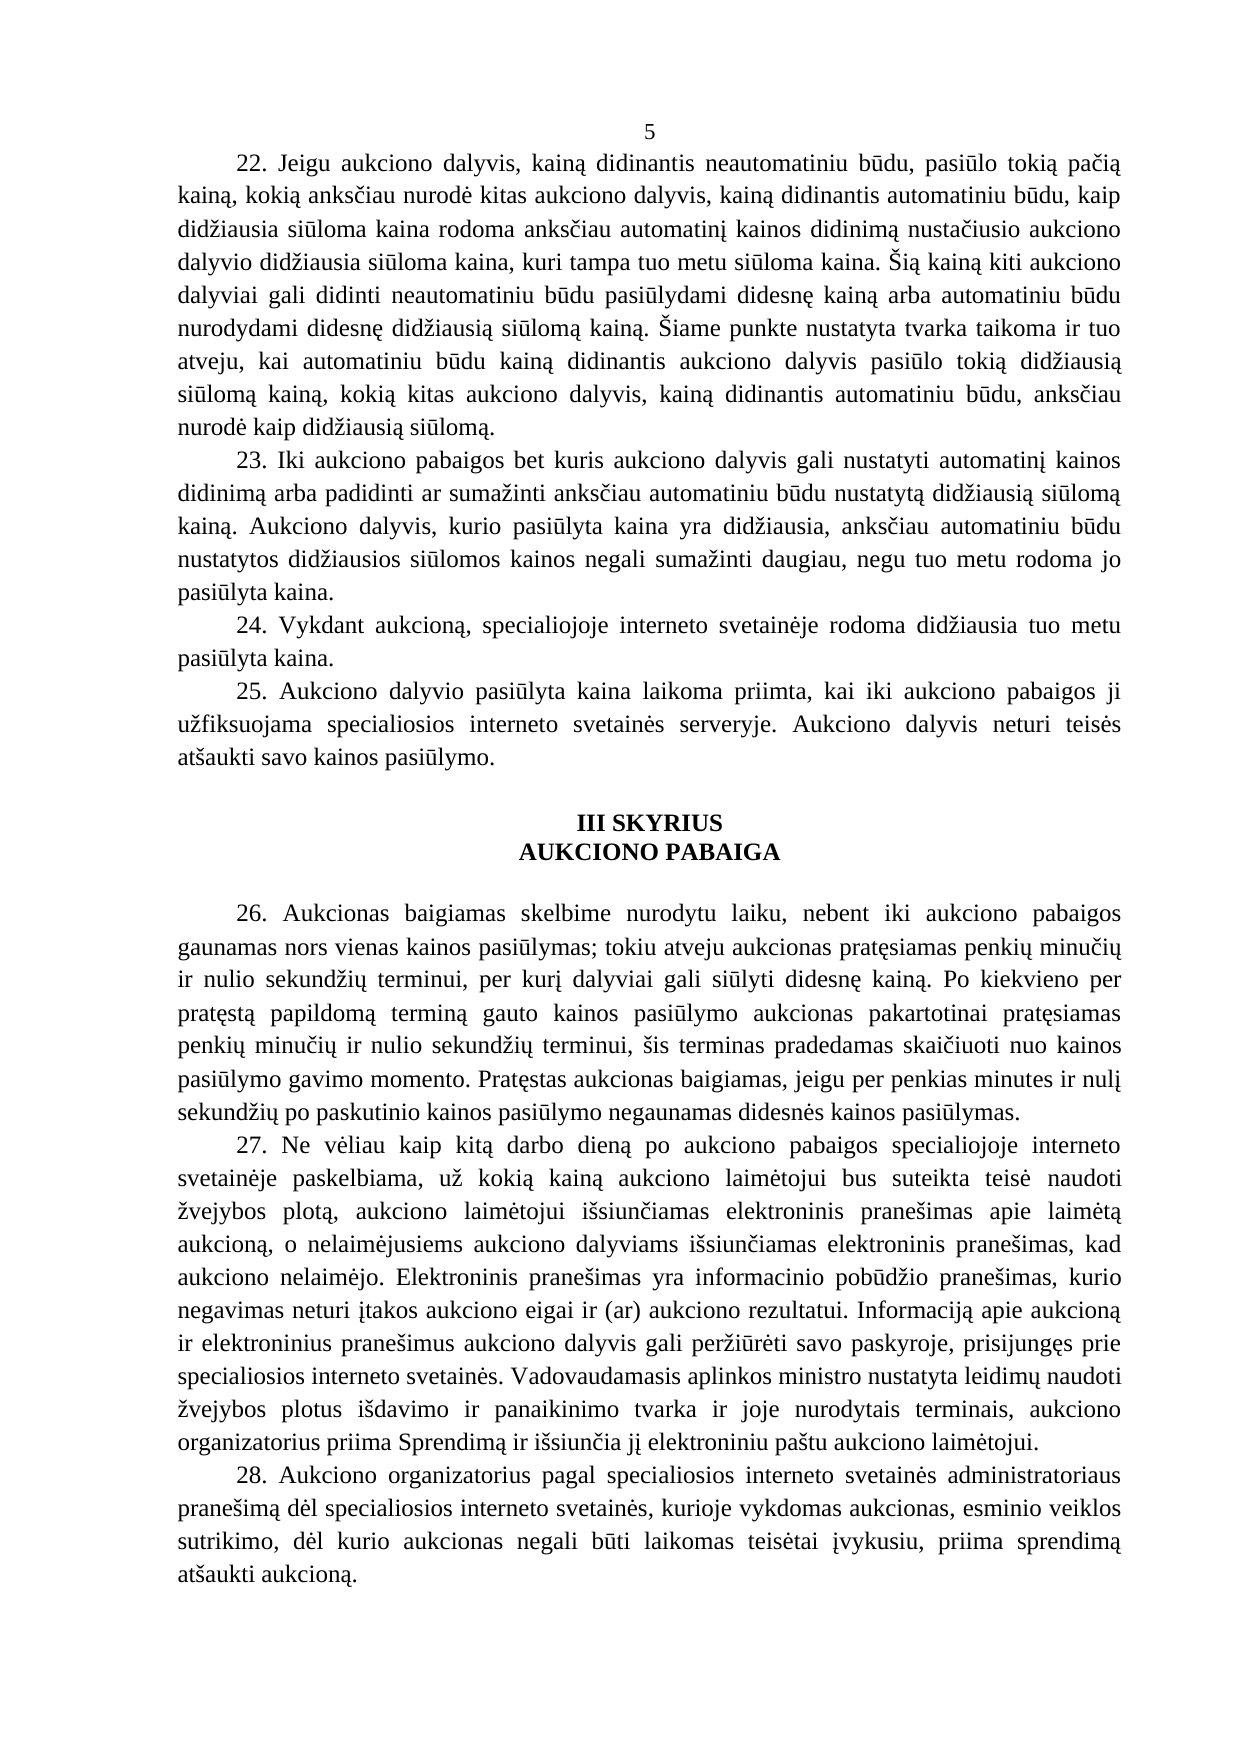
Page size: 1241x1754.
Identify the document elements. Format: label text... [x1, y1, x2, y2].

text 24. Vykdant aukcioną, specialiojoje interneto svetainėje rodoma didžiausia tuo metu pasiūlyta kaina. [177, 610, 1122, 672]
text 28. Aukciono organizatorius pagal specialiosios interneto svetainės administratoriaus pranešimą dėl specialiosios interneto svetainės, kurioje vykdomas aukcionas, esminio veiklos sutrikimo, dėl kurio aukcionas negali būti laikomas teisėtai įvykusiu, priima sprendimą atšaukti aukcioną. [177, 1460, 1122, 1588]
text 27. Ne vėliau kaip kitą darbo dieną po aukciono pabaigos specialiojoje interneto svetainėje paskelbiama, už kokią kainą aukciono laimėtojui bus suteikta teisė naudoti žvejybos plotą, aukciono laimėtojui išsiunčiamas elektroninis pranešimas apie laimėtą aukcioną, o nelaimėjusiems aukciono dalyviams išsiunčiamas elektroninis pranešimas, kad aukciono nelaimėjo. Elektroninis pranešimas yra informacinio pobūdžio pranešimas, kurio negavimas neturi įtakos aukciono eigai ir (ar) aukciono rezultatui. Informaciją apie aukcioną ir elektroninius pranešimus aukciono dalyvis gali peržiūrėti savo paskyroje, prisijungęs prie specialiosios interneto svetainės. Vadovaudamasis aplinkos ministro nustatyta leidimų naudoti žvejybos plotus išdavimo ir panaikinimo tvarka ir joje nurodytais terminais, aukciono organizatorius priima Sprendimą ir išsiunčia jį elektroniniu paštu aukciono laimėtojui. [177, 1130, 1122, 1456]
text 22. Jeigu aukciono dalyvis, kainą didinantis neautomatiniu būdu, pasiūlo tokią pačią kainą, kokią anksčiau nurodė kitas aukciono dalyvis, kainą didinantis automatiniu būdu, kaip didžiausia siūloma kaina rodoma anksčiau automatinį kainos didinimą nustačiusio aukciono dalyvio didžiausia siūloma kaina, kuri tampa tuo metu siūloma kaina. Šią kainą kiti aukciono dalyviai gali didinti neautomatiniu būdu pasiūlydami didesnę kainą arba automatiniu būdu nurodydami didesnę didžiausią siūlomą kainą. Šiame punkte nustatyta tvarka taikoma ir tuo atveju, kai automatiniu būdu kainą didinantis aukciono dalyvis pasiūlo tokią didžiausią siūlomą kainą, kokią kitas aukciono dalyvis, kainą didinantis automatiniu būdu, anksčiau nurodė kaip didžiausią siūlomą. [177, 148, 1122, 441]
text 25. Aukciono dalyvio pasiūlyta kaina laikoma priimta, kai iki aukciono pabaigos ji užfiksuojama specialiosios interneto svetainės serveryje. Aukciono dalyvis neturi teisės atšaukti savo kainos pasiūlymo. [177, 676, 1122, 771]
text AUKCIONO PABAIGA [177, 837, 1122, 866]
text 26. Aukcionas baigiamas skelbime nurodytu laiku, nebent iki aukciono pabaigos gaunamas nors vienas kainos pasiūlymas; tokiu atveju aukcionas pratęsiamas penkių minučių ir nulio sekundžių terminui, per kurį dalyviai gali siūlyti didesnę kainą. Po kiekvieno per pratęstą papildomą terminą gauto kainos pasiūlymo aukcionas pakartotinai pratęsiamas penkių minučių ir nulio sekundžių terminui, šis terminas pradedamas skaičiuoti nuo kainos pasiūlymo gavimo momento. Pratęstas aukcionas baigiamas, jeigu per penkias minutes ir nulį sekundžių po paskutinio kainos pasiūlymo negaunamas didesnės kainos pasiūlymas. [177, 898, 1122, 1125]
text III SKYRIUS [177, 808, 1122, 837]
text 23. Iki aukciono pabaigos bet kuris aukciono dalyvis gali nustatyti automatinį kainos didinimą arba padidinti ar sumažinti anksčiau automatiniu būdu nustatytą didžiausią siūlomą kainą. Aukciono dalyvis, kurio pasiūlyta kaina yra didžiausia, anksčiau automatiniu būdu nustatytos didžiausios siūlomos kainos negali sumažinti daugiau, negu tuo metu rodoma jo pasiūlyta kaina. [177, 445, 1122, 606]
